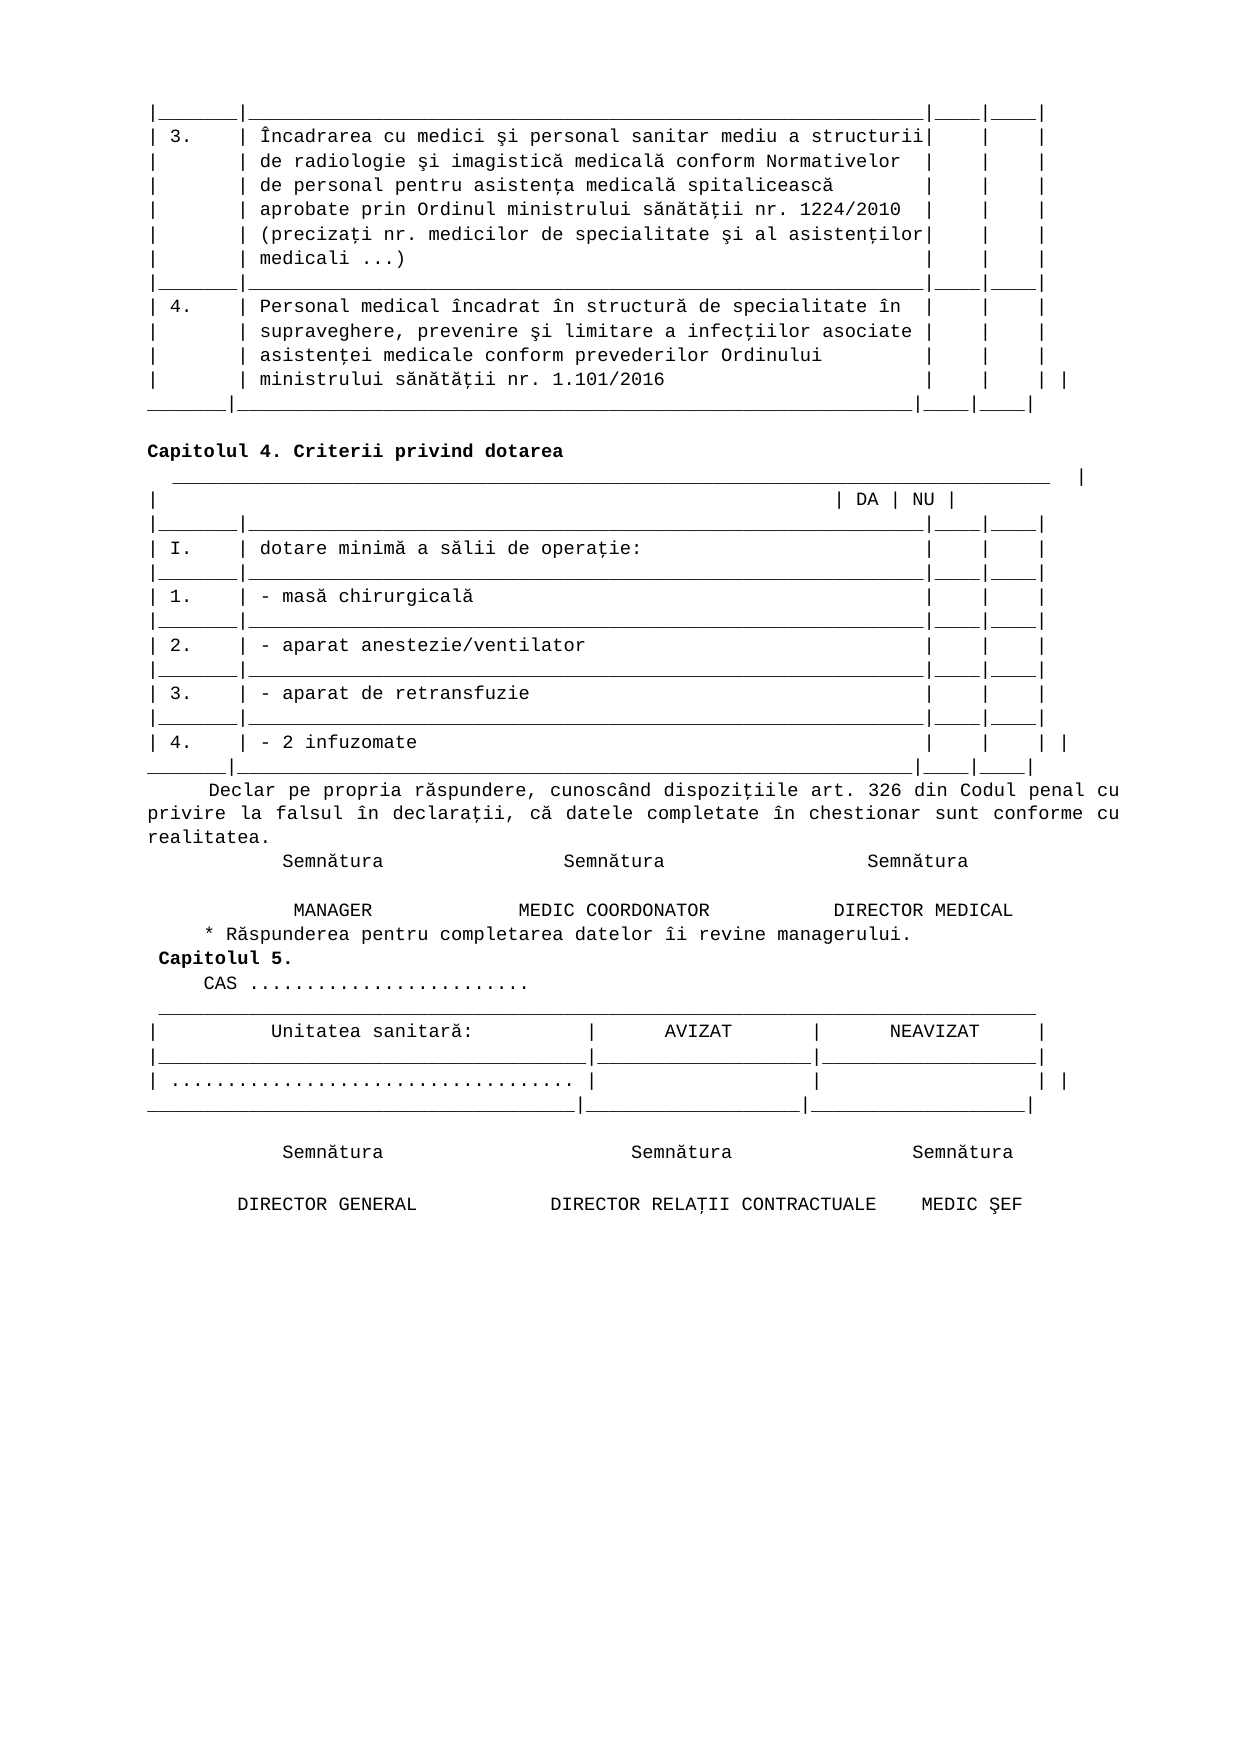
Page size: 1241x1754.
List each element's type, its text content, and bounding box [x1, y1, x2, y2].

text ______________________________________________________________________________ [147, 998, 1083, 1019]
text | 3. | - aparat de retransfuzie | | | [147, 684, 1087, 705]
text CAS ......................... [147, 973, 547, 995]
text ______________________________________________________________________________ | | | DA | NU | [147, 466, 1087, 511]
text | .................................... | | | |______________________________________|___________________|___________________| [147, 1071, 1083, 1116]
text | Unitatea sanitară: | AVIZAT | NEAVIZAT | [147, 1022, 1087, 1043]
text | 4. | - 2 infuzomate | | | |_______|____________________________________________________________|____|____| [147, 733, 1083, 778]
text | I. | dotare minimă a sălii de operaţie: | | | [147, 538, 1087, 560]
text | | medicali ...) | | | [147, 249, 1083, 270]
text MANAGER MEDIC COORDONATOR DIRECTOR MEDICAL [147, 901, 1087, 922]
text | 1. | - masă chirurgicală | | | [147, 587, 1087, 608]
text | | ministrului sănătăţii nr. 1.101/2016 | | | |_______|____________________________________________________________|____|____| [147, 370, 1083, 415]
text |_______|____________________________________________________________|____|____| [147, 103, 1083, 124]
text Capitolul 4. Criterii privind dotarea [147, 442, 1180, 463]
text * Răspunderea pentru completarea datelor îi revine managerului. [147, 925, 929, 946]
text DIRECTOR GENERAL DIRECTOR RELAŢII CONTRACTUALE MEDIC ŞEF [147, 1195, 1180, 1216]
text Capitolul 5. [147, 949, 310, 970]
text Semnătura Semnătura Semnătura [147, 1143, 1087, 1164]
text Declar pe propria răspundere, cunoscând dispoziţiile art. 326 din Codul penal cu privire la falsul în declaraţii, că datele completate în chestionar sunt conforme cu realitatea. [147, 781, 1120, 849]
text | 2. | - aparat anestezie/ventilator | | | [147, 636, 1087, 657]
text | | aprobate prin Ordinul ministrului sănătăţii nr. 1224/2010 | | | [147, 200, 1087, 221]
text | | asistenţei medicale conform prevederilor Ordinului | | | [147, 346, 1087, 367]
text | 4. | Personal medical încadrat în structură de specialitate în | | | [147, 297, 1087, 318]
text Semnătura Semnătura Semnătura [147, 852, 1087, 873]
text |_______|____________________________________________________________|____|____| [147, 563, 1083, 584]
text |_______|____________________________________________________________|____|____| [147, 708, 1083, 729]
text | | (precizaţi nr. medicilor de specialitate şi al asistenţilor| | | [147, 224, 1087, 246]
text |_______|____________________________________________________________|____|____| [147, 273, 1083, 294]
text | | supraveghere, prevenire şi limitare a infecţiilor asociate | | | [147, 321, 1087, 343]
text | 3. | Încadrarea cu medici şi personal sanitar mediu a structurii| | | [147, 127, 1087, 148]
text | | de personal pentru asistenţa medicală spitalicească | | | [147, 176, 1087, 197]
text |_______|____________________________________________________________|____|____| [147, 660, 1083, 681]
text |______________________________________|___________________|___________________| [147, 1046, 1083, 1068]
text | | de radiologie şi imagistică medicală conform Normativelor | | | [147, 152, 1087, 173]
text |_______|____________________________________________________________|____|____| [147, 611, 1083, 632]
text |_______|____________________________________________________________|____|____| [147, 514, 1083, 535]
